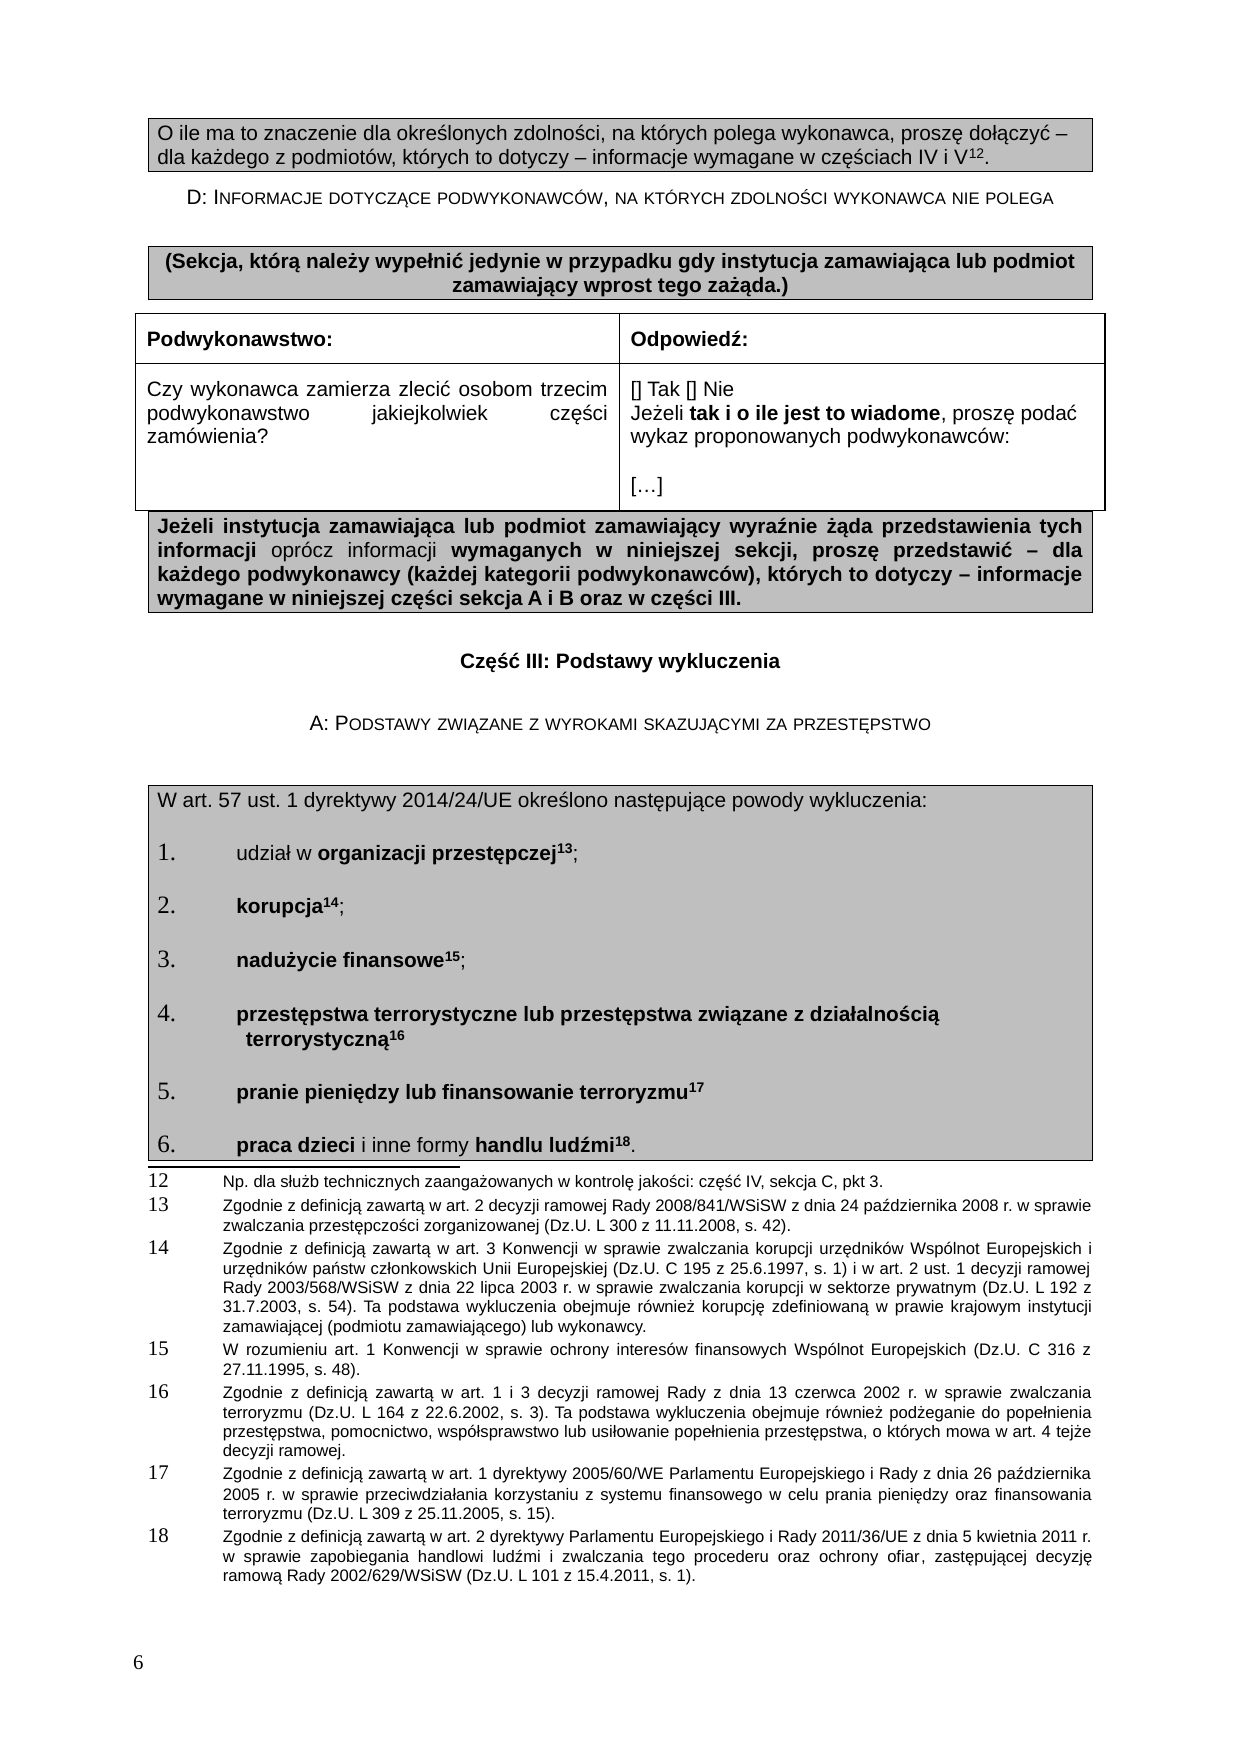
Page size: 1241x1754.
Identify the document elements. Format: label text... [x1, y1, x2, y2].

list nadużycie finansowe; [149, 941, 1092, 973]
list korupcja; [149, 887, 1092, 919]
list Zgodnie z definicją zawartą w art. 2 decyzji ramowej Rady 2008/841/WSiSW z dnia 24 października 2008 r. w sprawie zwalczania przestępczości zorganizowanej (Dz.U. L 300 z 11.11.2008, s. 42). [148, 1192, 1093, 1235]
table_cell [] Tak [] Nie Jeżeli tak i o ile jest to wiadome, proszę podać wykaz proponowanych podwykonawców: […] [620, 364, 1104, 510]
table_header Odpowiedź: [620, 314, 1104, 363]
title Jeżeli instytucja zamawiająca lub podmiot zamawiający wyraźnie żąda przedstawienia tych informacji oprócz informacji wymaganych w niniejszej sekcji, proszę przedstawić – dla każdego podwykonawcy (każdej kategorii podwykonawców), których to dotyczy – informacje wymagane w niniejszej części sekcja A i B oraz w części III. [149, 512, 1092, 612]
text Np. dla służb technicznych zaangażowanych w kontrolę jakości: część IV, sekcja C, pkt 3. [148, 1167, 1093, 1192]
list Zgodnie z definicją zawartą w art. 1 dyrektywy 2005/60/WE Parlamentu Europejskiego i Rady z dnia 26 października 2005 r. w sprawie przeciwdziałania korzystaniu z systemu finansowego w celu prania pieniędzy oraz finansowania terroryzmu (Dz.U. L 309 z 25.11.2005, s. 15). [148, 1460, 1093, 1523]
text O ile ma to znaczenie dla określonych zdolności, na których polega wykonawca, proszę dołączyć – dla każdego z podmiotów, których to dotyczy – informacje wymagane w częściach IV i V. [149, 119, 1092, 171]
title A: Podstawy związane z wyrokami skazującymi za przestępstwo [148, 711, 1093, 735]
list praca dzieci i inne formy handlu ludźmi. [149, 1126, 1092, 1160]
table_cell Czy wykonawca zamierza zlecić osobom trzecim podwykonawstwo jakiejkolwiek części zamówienia? [136, 364, 619, 510]
table_header Podwykonawstwo: [136, 314, 619, 363]
title Część III: Podstawy wykluczenia [148, 649, 1093, 673]
list Zgodnie z definicją zawartą w art. 3 Konwencji w sprawie zwalczania korupcji urzędników Wspólnot Europejskich i urzędników państw członkowskich Unii Europejskiej (Dz.U. C 195 z 25.6.1997, s. 1) i w art. 2 ust. 1 decyzji ramowej Rady 2003/568/WSiSW z dnia 22 lipca 2003 r. w sprawie zwalczania korupcji w sektorze prywatnym (Dz.U. L 192 z 31.7.2003, s. 54). Ta podstawa wykluczenia obejmuje również korupcję zdefiniowaną w prawie krajowym instytucji zamawiającej (podmiotu zamawiającego) lub wykonawcy. [148, 1235, 1093, 1336]
list Zgodnie z definicją zawartą w art. 2 dyrektywy Parlamentu Europejskiego i Rady 2011/36/UE z dnia 5 kwietnia 2011 r. w sprawie zapobiegania handlowi ludźmi i zwalczania tego procederu oraz ochrony ofiar, zastępującej decyzję ramową Rady 2002/629/WSiSW (Dz.U. L 101 z 15.4.2011, s. 1). [148, 1523, 1093, 1585]
list przestępstwa terrorystyczne lub przestępstwa związane z działalnością terrorystyczną [149, 995, 1092, 1051]
list pranie pieniędzy lub finansowanie terroryzmu [149, 1073, 1092, 1104]
list udział w organizacji przestępczej; [149, 834, 1092, 866]
list Zgodnie z definicją zawartą w art. 1 i 3 decyzji ramowej Rady z dnia 13 czerwca 2002 r. w sprawie zwalczania terroryzmu (Dz.U. L 164 z 22.6.2002, s. 3). Ta podstawa wykluczenia obejmuje również podżeganie do popełnienia przestępstwa, pomocnictwo, współsprawstwo lub usiłowanie popełnienia przestępstwa, o których mowa w art. 4 tejże decyzji ramowej. [148, 1379, 1093, 1460]
title (Sekcja, którą należy wypełnić jedynie w przypadku gdy instytucja zamawiająca lub podmiot zamawiający wprost tego zażąda.) [149, 247, 1092, 299]
text W art. 57 ust. 1 dyrektywy 2014/24/UE określono następujące powody wykluczenia: [149, 786, 1092, 812]
list W rozumieniu art. 1 Konwencji w sprawie ochrony interesów finansowych Wspólnot Europejskich (Dz.U. C 316 z 27.11.1995, s. 48). [148, 1336, 1093, 1379]
title D: Informacje dotyczące podwykonawców, na których zdolności wykonawca nie polega [148, 185, 1093, 209]
